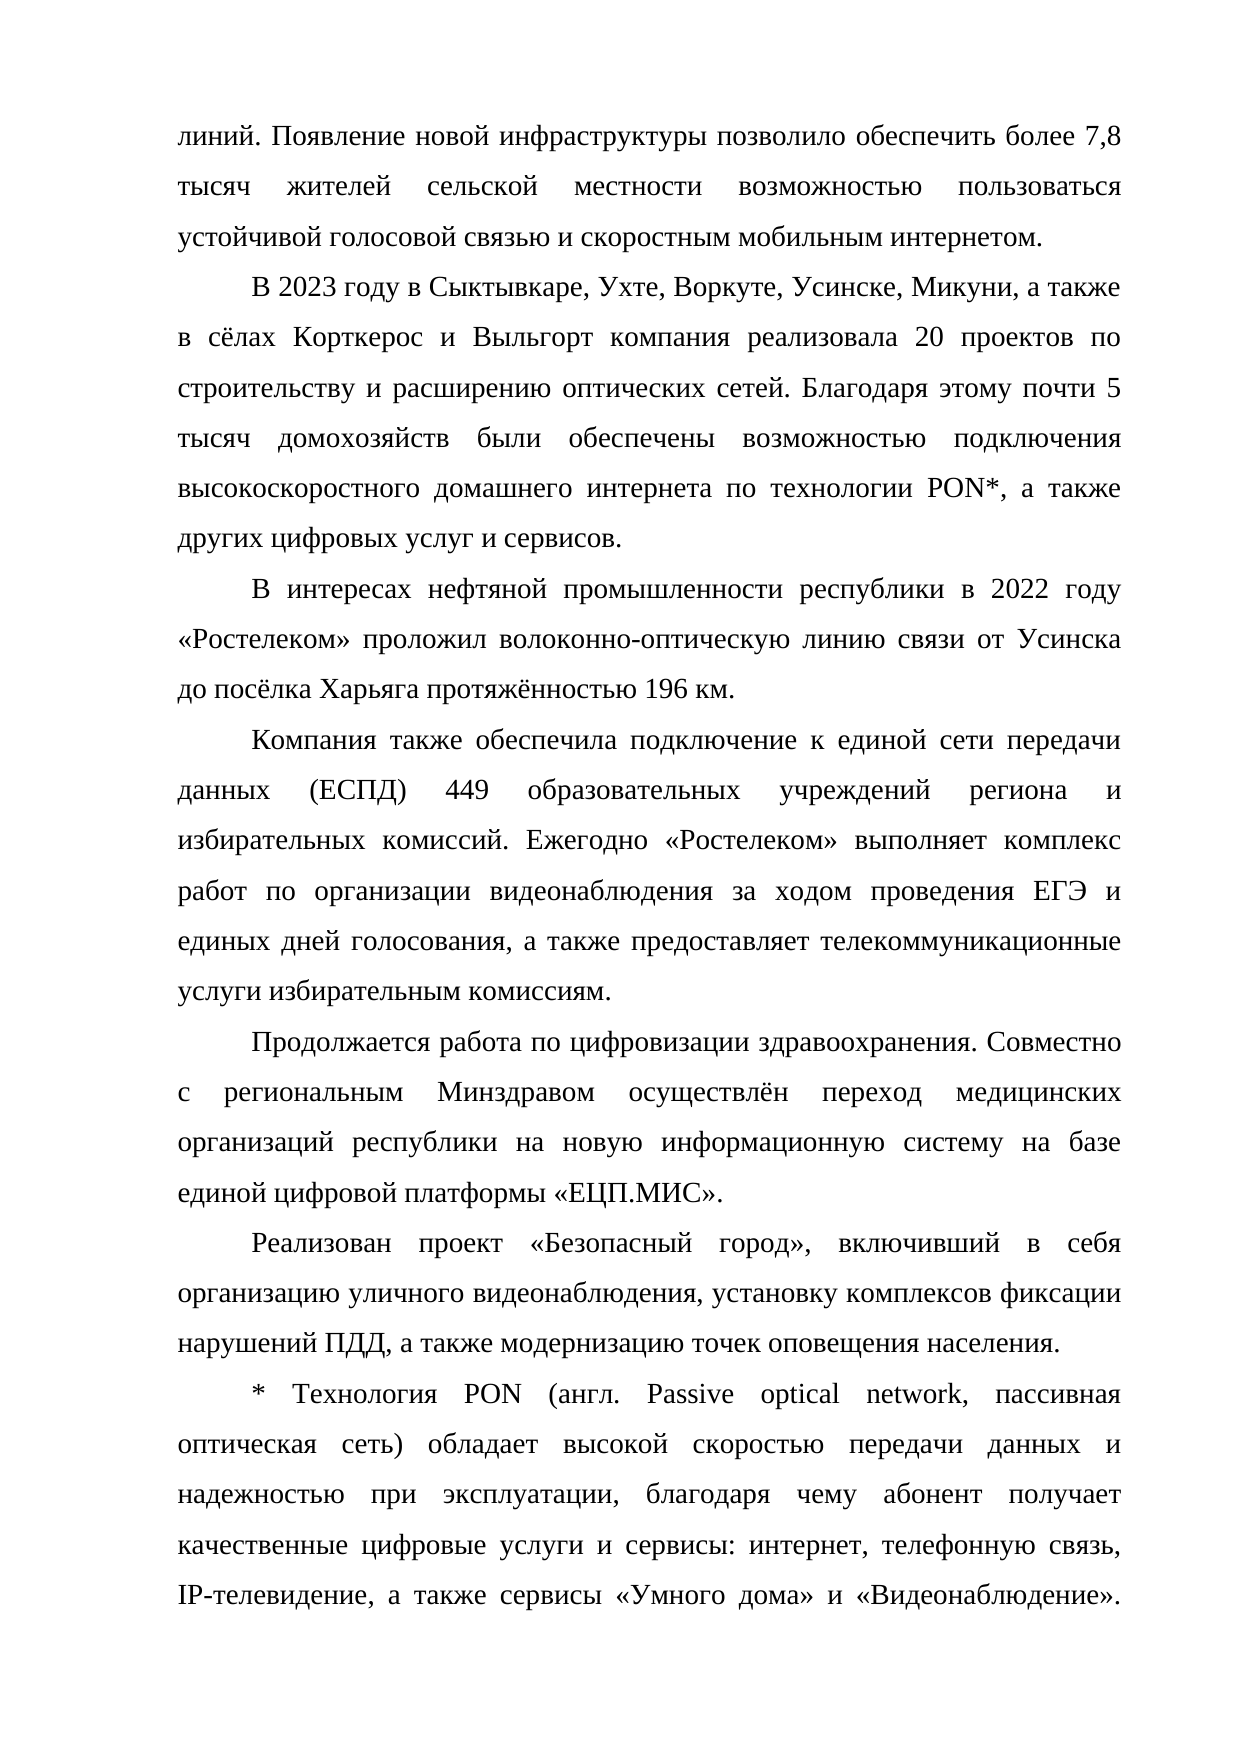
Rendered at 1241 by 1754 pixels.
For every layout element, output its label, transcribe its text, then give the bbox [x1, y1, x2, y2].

text линий. Появление новой инфраструктуры позволило обеспечить более 7,8 тысяч жителей сельской местности возможностью пользоваться устойчивой голосовой связью и скоростным мобильным интернетом. [177, 118, 1122, 252]
text В 2023 году в Сыктывкаре, Ухте, Воркуте, Усинске, Микуни, а также в сёлах Корткерос и Выльгорт компания реализовала 20 проектов по строительству и расширению оптических сетей. Благодаря этому почти 5 тысяч домохозяйств были обеспечены возможностью подключения высокоскоростного домашнего интернета по технологии PON*, а также других цифровых услуг и сервисов. [177, 269, 1122, 554]
text В интересах нефтяной промышленности республики в 2022 году «Ростелеком» проложил волоконно-оптическую линию связи от Усинска до посёлка Харьяга протяжённостью 196 км. [177, 571, 1122, 705]
text Продолжается работа по цифровизации здравоохранения. Совместно с региональным Минздравом осуществлён переход медицинских организаций республики на новую информационную систему на базе единой цифровой платформы «ЕЦП.МИС». [177, 1024, 1122, 1208]
text * Технология PON (англ. Passіve optіcal network, пассивная оптическая сеть) обладает высокой скоростью передачи данных и надежностью при эксплуатации, благодаря чему абонент получает качественные цифровые услуги и сервисы: интернет, телефонную связь, ІP-телевидение, а также сервисы «Умного дома» и «Видеонаблюдение». [177, 1376, 1122, 1611]
text Компания также обеспечила подключение к единой сети передачи данных (ЕСПД) 449 образовательных учреждений региона и избирательных комиссий. Ежегодно «Ростелеком» выполняет комплекс работ по организации видеонаблюдения за ходом проведения ЕГЭ и единых дней голосования, а также предоставляет телекоммуникационные услуги избирательным комиссиям. [177, 722, 1122, 1007]
text Реализован проект «Безопасный город», включивший в себя организацию уличного видеонаблюдения, установку комплексов фиксации нарушений ПДД, а также модернизацию точек оповещения населения. [177, 1225, 1122, 1359]
